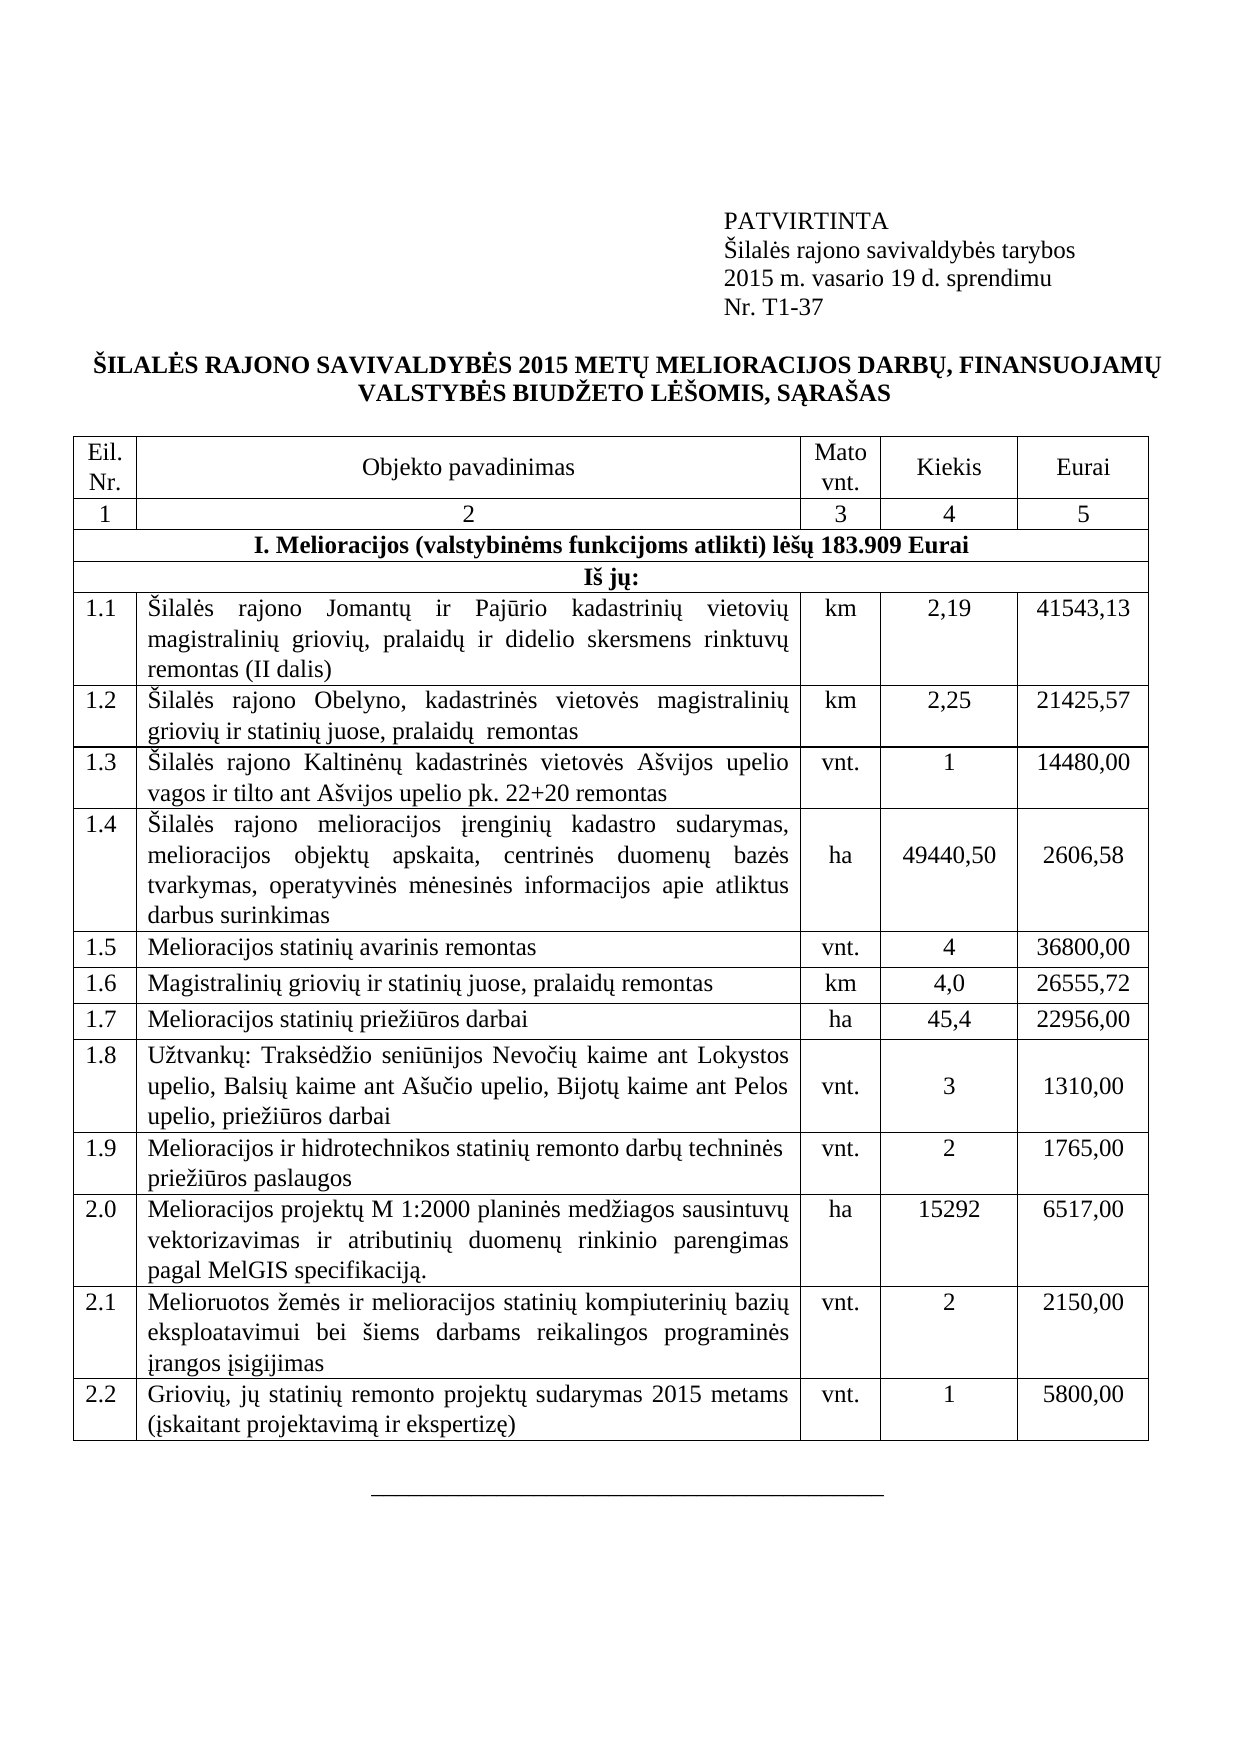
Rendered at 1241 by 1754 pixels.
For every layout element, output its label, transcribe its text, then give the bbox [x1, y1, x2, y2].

table_cell 49440,50 [881, 809, 1017, 931]
table_cell 1.5 [74, 932, 136, 967]
table_cell 2606,58 [1018, 809, 1148, 931]
table_cell 2 [881, 1133, 1017, 1193]
table_cell Melioracijos projektų M 1:2000 planinės medžiagos sausintuvų vektorizavimas ir atributinių duomenų rinkinio parengimas pagal MelGIS specifikaciją. [137, 1195, 800, 1286]
table_cell km [801, 593, 880, 684]
text PATVIRTINTA [614, 206, 1181, 235]
table_header Eil. Nr. [74, 437, 136, 498]
table_cell 2,19 [881, 593, 1017, 684]
table_cell ha [801, 1004, 880, 1039]
table_cell Šilalės rajono Jomantų ir Pajūrio kadastrinių vietovių magistralinių griovių, pralaidų ir didelio skersmens rinktuvų remontas (II dalis) [137, 593, 800, 684]
table_cell 41543,13 [1018, 593, 1148, 684]
table_cell Šilalės rajono melioracijos įrenginių kadastro sudarymas, melioracijos objektų apskaita, centrinės duomenų bazės tvarkymas, operatyvinės mėnesinės informacijos apie atliktus darbus surinkimas [137, 809, 800, 931]
table_cell 4 [881, 932, 1017, 967]
table_cell 1.7 [74, 1004, 136, 1039]
table_cell km [801, 686, 880, 746]
table_cell vnt. [801, 1287, 880, 1378]
text Nr. T1-37 [479, 292, 1181, 321]
table_cell vnt. [801, 1133, 880, 1193]
table_header Objekto pavadinimas [137, 437, 800, 498]
table_cell 14480,00 [1018, 748, 1148, 808]
table_cell 1.8 [74, 1040, 136, 1132]
table_cell Melioracijos statinių priežiūros darbai [137, 1004, 800, 1039]
table_header Kiekis [881, 437, 1017, 498]
table_cell 2.1 [74, 1287, 136, 1378]
table_cell km [801, 968, 880, 1003]
table_cell 1 [881, 748, 1017, 808]
table_cell vnt. [801, 1040, 880, 1132]
table_cell 2 [881, 1287, 1017, 1378]
text 2015 m. vasario 19 d. sprendimu [479, 263, 1181, 292]
table_header Mato vnt. [801, 437, 880, 498]
table_cell Šilalės rajono Obelyno, kadastrinės vietovės magistralinių griovių ir statinių juose, pralaidų remontas [137, 686, 800, 746]
table_cell vnt. [801, 1379, 880, 1440]
table_cell Magistralinių griovių ir statinių juose, pralaidų remontas [137, 968, 800, 1003]
table_cell Griovių, jų statinių remonto projektų sudarymas 2015 metams (įskaitant projektavimą ir ekspertizę) [137, 1379, 800, 1440]
table_cell 1.3 [74, 748, 136, 808]
table_cell 36800,00 [1018, 932, 1148, 967]
table_cell ha [801, 1195, 880, 1286]
table_cell 3 [881, 1040, 1017, 1132]
table_cell 45,4 [881, 1004, 1017, 1039]
table_cell 6517,00 [1018, 1195, 1148, 1286]
text Šilalės rajono savivaldybės tarybos [614, 235, 1181, 263]
table_cell 5 [1018, 499, 1148, 529]
table_cell 1.2 [74, 686, 136, 746]
table_cell 2,25 [881, 686, 1017, 746]
table_cell 1.1 [74, 593, 136, 684]
table_cell 3 [801, 499, 880, 529]
table_cell Šilalės rajono Kaltinėnų kadastrinės vietovės Ašvijos upelio vagos ir tilto ant Ašvijos upelio pk. 22+20 remontas [137, 748, 800, 808]
table_cell 1.9 [74, 1133, 136, 1193]
table_cell Užtvankų: Traksėdžio seniūnijos Nevočių kaime ant Lokystos upelio, Balsių kaime ant Ašučio upelio, Bijotų kaime ant Pelos upelio, priežiūros darbai [137, 1040, 800, 1132]
table_cell 2150,00 [1018, 1287, 1148, 1378]
table_cell vnt. [801, 748, 880, 808]
table_cell 1.4 [74, 809, 136, 931]
table_cell 2.0 [74, 1195, 136, 1286]
table_cell 2 [137, 499, 800, 529]
table_cell I. Melioracijos (valstybinėms funkcijoms atlikti) lėšų 183.909 Eurai [74, 530, 1148, 561]
table_cell 2.2 [74, 1379, 136, 1440]
table_cell Iš jų: [74, 562, 1148, 592]
table_cell 1.6 [74, 968, 136, 1003]
text _________________________________________ [74, 1470, 1181, 1498]
table_cell 4,0 [881, 968, 1017, 1003]
table_cell 1 [74, 499, 136, 529]
table_cell 1 [881, 1379, 1017, 1440]
table_cell 15292 [881, 1195, 1017, 1286]
table_cell 5800,00 [1018, 1379, 1148, 1440]
table_cell vnt. [801, 932, 880, 967]
table_cell 26555,72 [1018, 968, 1148, 1003]
table_cell 21425,57 [1018, 686, 1148, 746]
table_cell Melioracijos ir hidrotechnikos statinių remonto darbų techninės priežiūros paslaugos [137, 1133, 800, 1193]
table_cell ha [801, 809, 880, 931]
table_cell Melioracijos statinių avarinis remontas [137, 932, 800, 967]
table_cell 22956,00 [1018, 1004, 1148, 1039]
table_cell 1310,00 [1018, 1040, 1148, 1132]
table_cell 4 [881, 499, 1017, 529]
table_header Eurai [1018, 437, 1148, 498]
text ŠILALĖS RAJONO SAVIVALDYBĖS 2015 METŲ MELIORACIJOS DARBŲ, FINANSUOJAMŲ VALSTYBĖS BIUDŽETO LĖŠOMIS, SĄRAŠAS [74, 350, 1181, 407]
table_cell Melioruotos žemės ir melioracijos statinių kompiuterinių bazių eksploatavimui bei šiems darbams reikalingos programinės įrangos įsigijimas [137, 1287, 800, 1378]
table_cell 1765,00 [1018, 1133, 1148, 1193]
